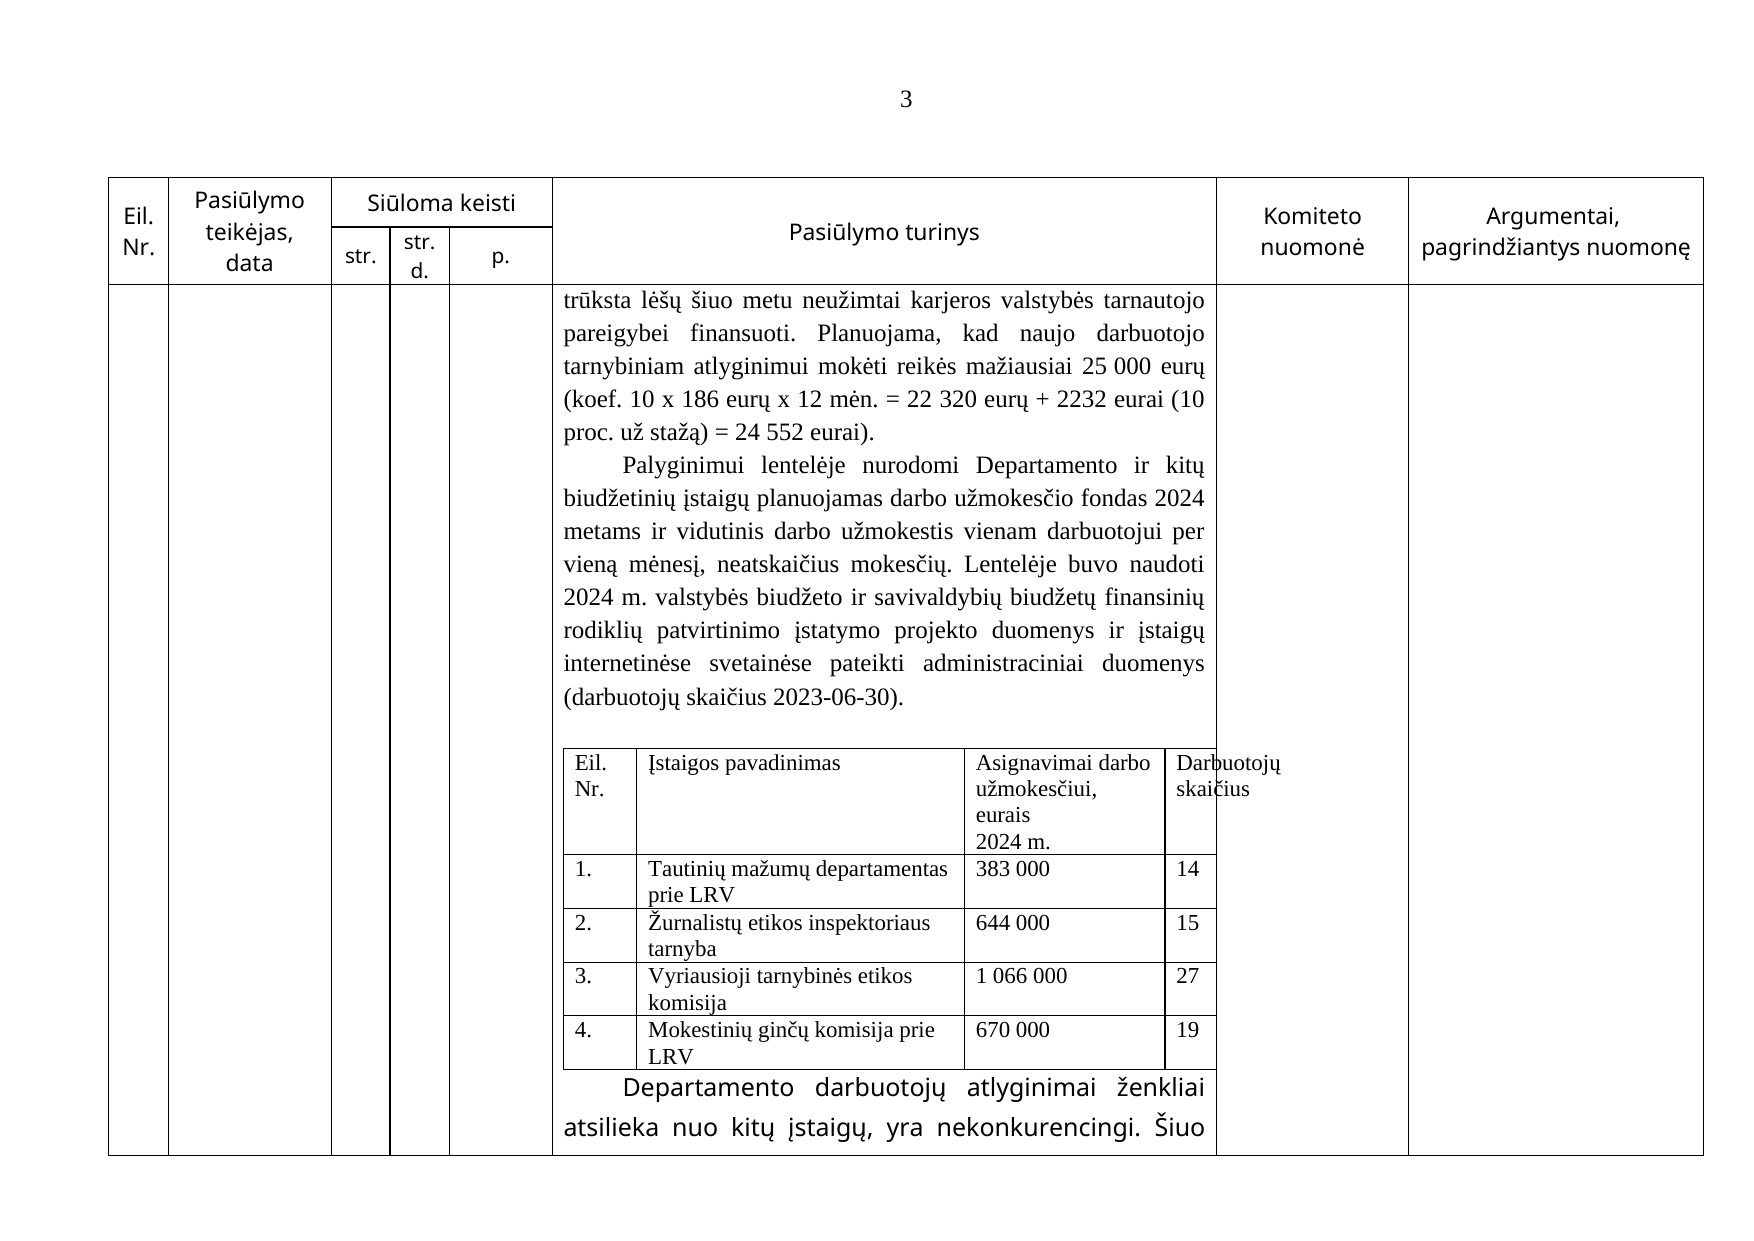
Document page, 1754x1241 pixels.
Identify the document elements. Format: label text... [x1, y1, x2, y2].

table_header Asignavimai darbo užmokesčiui, eurais 2024 m. [965, 749, 1164, 854]
table_cell [1409, 285, 1703, 1155]
table_cell Pritarti [1217, 285, 1408, 1155]
table_cell [109, 285, 168, 1155]
table_cell p. [450, 228, 552, 284]
table_header Pasiūlymo teikėjas, data [169, 178, 331, 284]
table_header Eil. Nr. [564, 749, 636, 854]
table_cell 644 000 [965, 909, 1164, 962]
table_header Pasiūlymo turinys [553, 178, 1216, 284]
table_cell [332, 285, 389, 1155]
table_cell 14 [1166, 855, 1216, 908]
table_cell [450, 285, 552, 1155]
table_cell 19 [1166, 1016, 1216, 1069]
table_header Siūloma keisti [332, 178, 552, 226]
table_cell Žurnalistų etikos inspektoriaus tarnyba [637, 909, 964, 962]
table_header Eil. Nr. [109, 178, 168, 284]
table_cell 670 000 [965, 1016, 1164, 1069]
table_cell 1 066 000 [965, 963, 1164, 1015]
table_header Darbuotojų skaičius [1166, 749, 1216, 854]
table_cell 15 [1166, 909, 1216, 962]
table_cell [169, 285, 331, 1155]
table_cell [391, 285, 449, 1155]
table_cell str. d. [391, 228, 449, 284]
table_header Argumentai, pagrindžiantys nuomonę [1409, 178, 1703, 284]
table_header Įstaigos pavadinimas [637, 749, 964, 854]
table_cell Tautinių mažumų departamentui prie Lietuvos Respublikos Vyriausybės (toliau – Departamentas) 2024 metams planuojamas biudžetas – 1 516,0 tūkst. eurų valstybės biudžeto asignavimų (darbo užmokesčiui – 383,0 tūkst. eurų). Departamentui numatytas darbo užmokesčio fondas (383 tūkst. eurų) neužtikrina sklandaus ir motyvuojančio darbo užmokesčio mokėjimo Departamento darbuotojams. Departamentui patvirtinta 14 pareigybių, iš kurių 12 pareigybių yra užimta, 2 pareigybės yra laisvos. Iš 12 užimtų pareigybių 7 yra valstybės tarnautojai ir 5 – darbuotojai dirbantys pagal darbo sutartis: - 2 skyrių vedėjai, kurių darbo užmokesčio koeficientas yra nuo 13,05 iki 13,81; - 4 vyriausieji specialistai, kurių darbo užmokesčio koeficientas yra nuo 9,0 iki 10,1; - 5 darbuotojai, dirbantys pagal darbo sutartis, kurių atlyginimų koeficientas yra nuo 8,4 iki 11,6. Dviem Departamento darbuotojams, dirbantiems pagal darbo sutartis, atlyginimo koeficientas yra 8,4-8,6, jiems kintamoji atlyginimo dalis nenustatyta. Trijų valstybės tarnautojų atlyginimo koeficientai taip pat nedaug didesni (9,0 – 9,6). Atlyginimų koeficientų padidinimui ir atlyginimų kintamosios dalies nustatymui trūksta 40 000 eurų. Taip pat trūksta lėšų šiuo metu neužimtai karjeros valstybės tarnautojo pareigybei finansuoti. Planuojama, kad naujo darbuotojo tarnybiniam atlyginimui mokėti reikės mažiausiai 25 000 eurų (koef. 10 x 186 eurų x 12 mėn. = 22 320 eurų + 2232 eurai (10 proc. už stažą) = 24 552 eurai). Palyginimui lentelėje nurodomi Departamento ir kitų biudžetinių įstaigų planuojamas darbo užmokesčio fondas 2024 metams ir vidutinis darbo užmokestis vienam darbuotojui per vieną mėnesį, neatskaičius mokesčių. Lentelėje buvo naudoti 2024 m. valstybės biudžeto ir savivaldybių biudžetų finansinių rodiklių patvirtinimo įstatymo projekto duomenys ir įstaigų internetinėse svetainėse pateikti administraciniai duomenys (darbuotojų skaičius 2023-06-30). Departamento darbuotojų atlyginimai ženkliai atsilieka nuo kitų įstaigų, yra nekonkurencingi. Šiuo metu patvirtinto darbo užmokesčio fondo nepakanka norint įdarbinti žmones į 2 laisvas pareigybes, net nustačius pastarosioms minimalų darbo užmokesčio koeficientą. Neįvyko du skelbti konkursai laisvoms pareigybėms užimti, net nustačius joms minimalius reikalavimus, jau nekalbant apie aukštesnę kvalifikaciją ar darbo patirtį. Tuo tarpu Departamentas su 12 darbuotojų ne tik dalyvauja formuojant ir įgyvendina visos šalies tautinių mažumų politiką, bet ir atstovauja Lietuvos poziciją tarptautinėse organizacijose tautinių mažumų klausimais. Atsižvelgiant į tai, prašome Lietuvos Respublikos Žmogaus teisių komitetą pritarti leidimui iš 2024 metams Departamentui numatytų 1 516,0 tūkst. eurų, nedidinant skirtų asignavimų, perkelti 65,0 tūkst. Eur į darbo užmokesčio fondą: iš Departamento programos 08 002 “Tautinių mažumų departamento valdymo programa” priemonės 08 002 12 01 01 01 “Efektyviai organizuoti personalo valdymą” išlaidų straipsnio „Kitų prekių ir paslaugų įsigijimo išlaidos” – 10,0 tūkst. eurų; iš Departamento programos 08 001 „Tautinių mažumų integracijos į Lietuvos visuomenę, išsaugant jų tapatybę, programa“ priemonės 08 001 11 01 02 „Įgyvendinti tautinių mažumų nevyriausybinių organizacijų veiklos skatinimo iniciatyvas“ išlaidų straipsnio 2.2.1.1.1.30 “Kitų prekių ir paslaugų įsigijimo išlaidos“ – 30,0 tūkst. eurų; priemonės 08 001 11 01 04 „Įgyvendinti tautinių mažumų kultūrų sklaidos iniciatyvas“ išlaidų straipsnio 2.2.1.1.1.30 “Kitų prekių ir paslaugų įsigijimo išlaidos“ – 15,0 tūkst. eurų; priemonės 08 001 11 02 01 „Gerinti tautinių mažumų bendruomenėms skirtų kultūros paslaugų teikimą, stiprinant tautinių mažumų kultūros centrų veiklą regionuose“ išlaidų straipsnio 2.8.1.1.1.02 „Kitos išlaidos kitiems einamiesiems tikslams"– 10 tūkst. eurų. [553, 285, 1216, 1155]
table_cell 3. [564, 963, 636, 1015]
table_cell Tautinių mažumų departamentas prie LRV [637, 855, 964, 908]
table_cell Vyriausioji tarnybinės etikos komisija [637, 963, 964, 1015]
table_cell 2. [564, 909, 636, 962]
table_cell 1. [564, 855, 636, 908]
table_cell 27 [1166, 963, 1216, 1015]
table_header Komiteto nuomonė [1217, 178, 1408, 284]
table_cell str. [332, 228, 389, 284]
table_cell 383 000 [965, 855, 1164, 908]
table_cell 4. [564, 1016, 636, 1069]
table_cell Mokestinių ginčų komisija prie LRV [637, 1016, 964, 1069]
